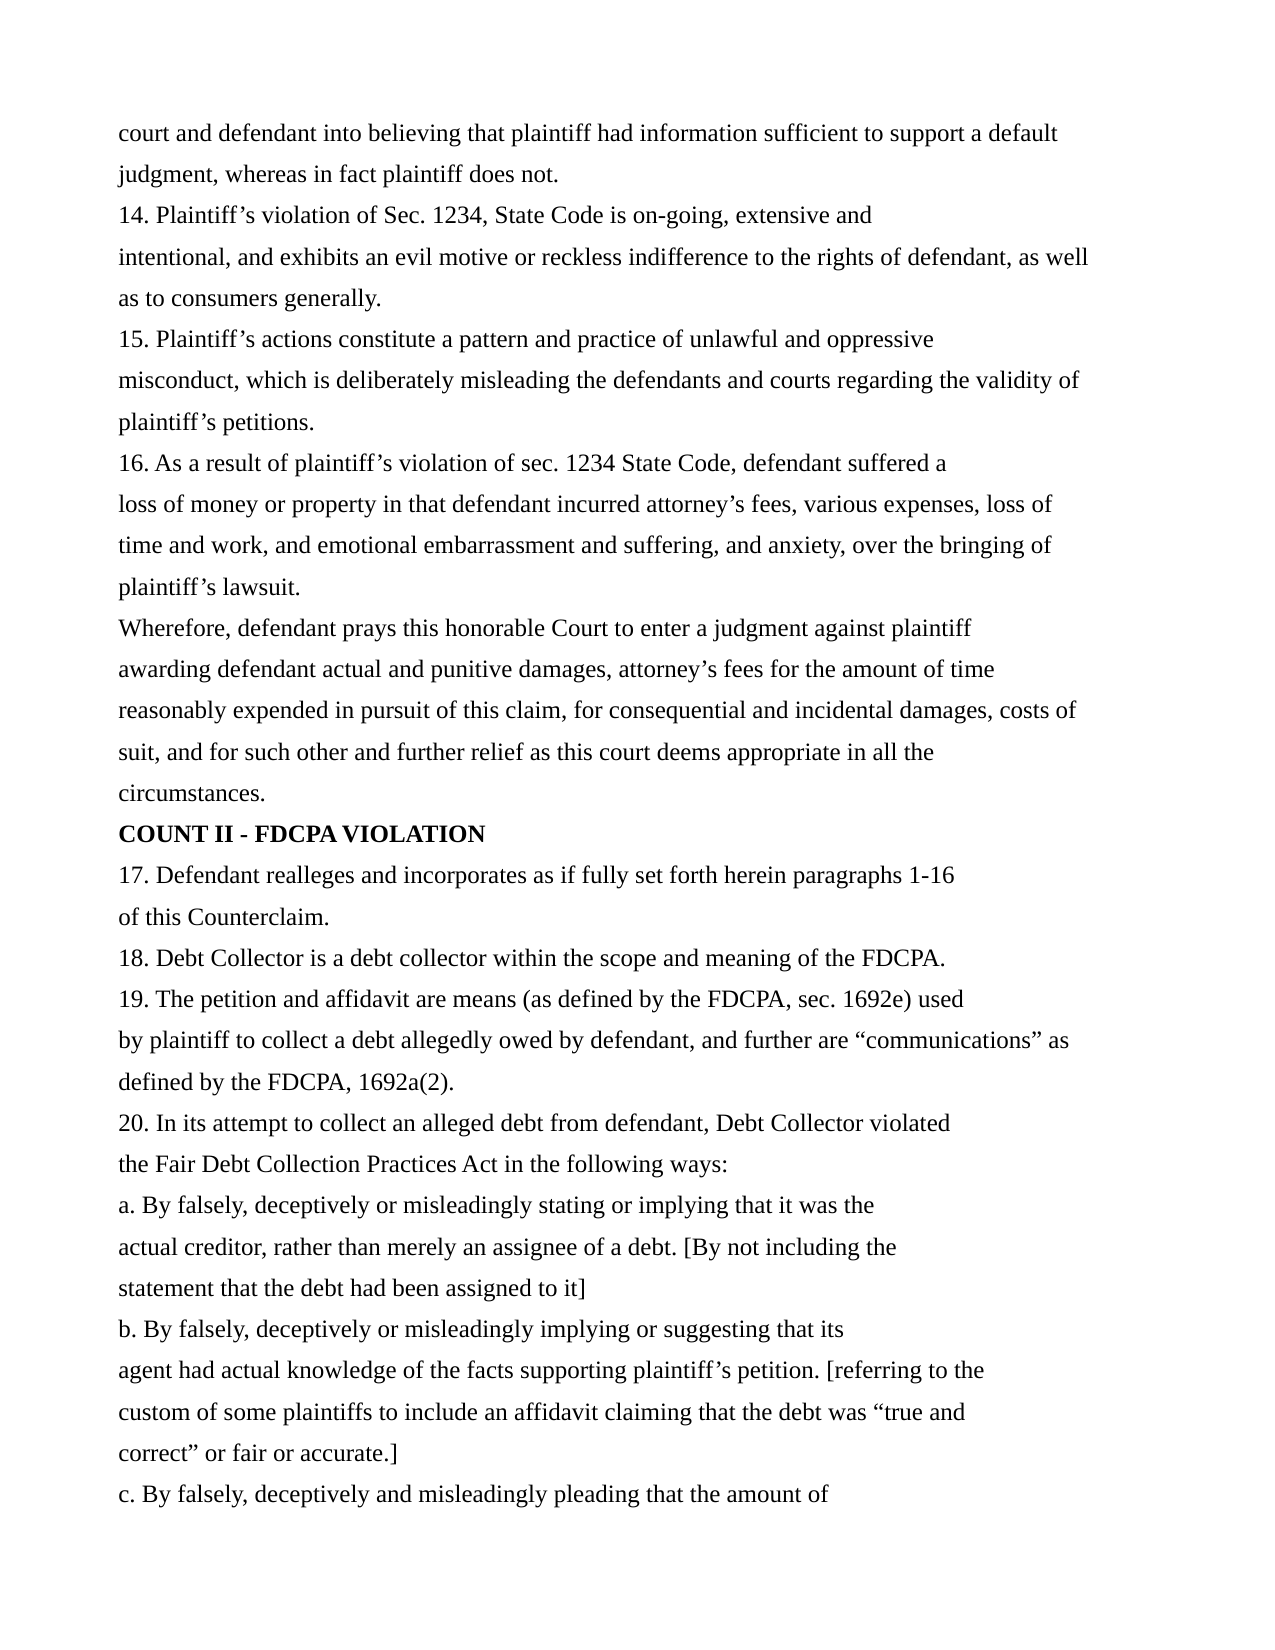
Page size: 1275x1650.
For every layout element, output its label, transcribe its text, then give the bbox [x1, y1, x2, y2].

text plaintiff’s lawsuit. [118, 572, 1157, 601]
text actual creditor, rather than merely an assignee of a debt. [By not including the [118, 1232, 1157, 1261]
text Wherefore, defendant prays this honorable Court to enter a judgment against plaintiff [118, 613, 1157, 642]
text defined by the FDCPA, 1692a(2). [118, 1067, 1157, 1096]
text 19. The petition and affidavit are means (as defined by the FDCPA, sec. 1692e) used [118, 984, 1157, 1013]
text 17. Defendant realleges and incorporates as if fully set forth herein paragraphs 1-16 [118, 861, 1157, 889]
text 20. In its attempt to collect an alleged debt from defendant, Debt Collector violated [118, 1108, 1157, 1137]
text b. By falsely, deceptively or misleadingly implying or suggesting that its [118, 1314, 1157, 1343]
text plaintiff’s petitions. [118, 407, 1157, 436]
text awarding defendant actual and punitive damages, attorney’s fees for the amount of time [118, 654, 1157, 683]
text 14. Plaintiff’s violation of Sec. 1234, State Code is on-going, extensive and [118, 201, 1157, 229]
text as to consumers generally. [118, 283, 1157, 312]
text a. By falsely, deceptively or misleadingly stating or implying that it was the [118, 1191, 1157, 1219]
text by plaintiff to collect a debt allegedly owed by defendant, and further are “communications” as [118, 1026, 1157, 1054]
text suit, and for such other and further relief as this court deems appropriate in all the [118, 737, 1157, 766]
text custom of some plaintiffs to include an affidavit claiming that the debt was “true and [118, 1397, 1157, 1426]
text 18. Debt Collector is a debt collector within the scope and meaning of the FDCPA. [118, 943, 1157, 972]
text loss of money or property in that defendant incurred attorney’s fees, various expenses, loss of [118, 489, 1157, 518]
text COUNT II ‐ FDCPA VIOLATION [118, 819, 1157, 848]
text 16. As a result of plaintiff’s violation of sec. 1234 State Code, defendant suffered a [118, 448, 1157, 477]
text intentional, and exhibits an evil motive or reckless indifference to the rights of defendant, as well [118, 242, 1157, 271]
text judgment, whereas in fact plaintiff does not. [118, 159, 1157, 188]
text misconduct, which is deliberately misleading the defendants and courts regarding the validity of [118, 366, 1157, 394]
text time and work, and emotional embarrassment and suffering, and anxiety, over the bringing of [118, 531, 1157, 559]
text agent had actual knowledge of the facts supporting plaintiff’s petition. [referring to the [118, 1356, 1157, 1384]
text of this Counterclaim. [118, 902, 1157, 931]
text circumstances. [118, 778, 1157, 807]
text 15. Plaintiff’s actions constitute a pattern and practice of unlawful and oppressive [118, 324, 1157, 353]
text reasonably expended in pursuit of this claim, for consequential and incidental damages, costs of [118, 696, 1157, 724]
text correct” or fair or accurate.] [118, 1438, 1157, 1467]
text statement that the debt had been assigned to it] [118, 1273, 1157, 1302]
text court and defendant into believing that plaintiff had information sufficient to support a default [118, 118, 1157, 147]
text the Fair Debt Collection Practices Act in the following ways: [118, 1149, 1157, 1178]
text c. By falsely, deceptively and misleadingly pleading that the amount of [118, 1479, 1157, 1508]
